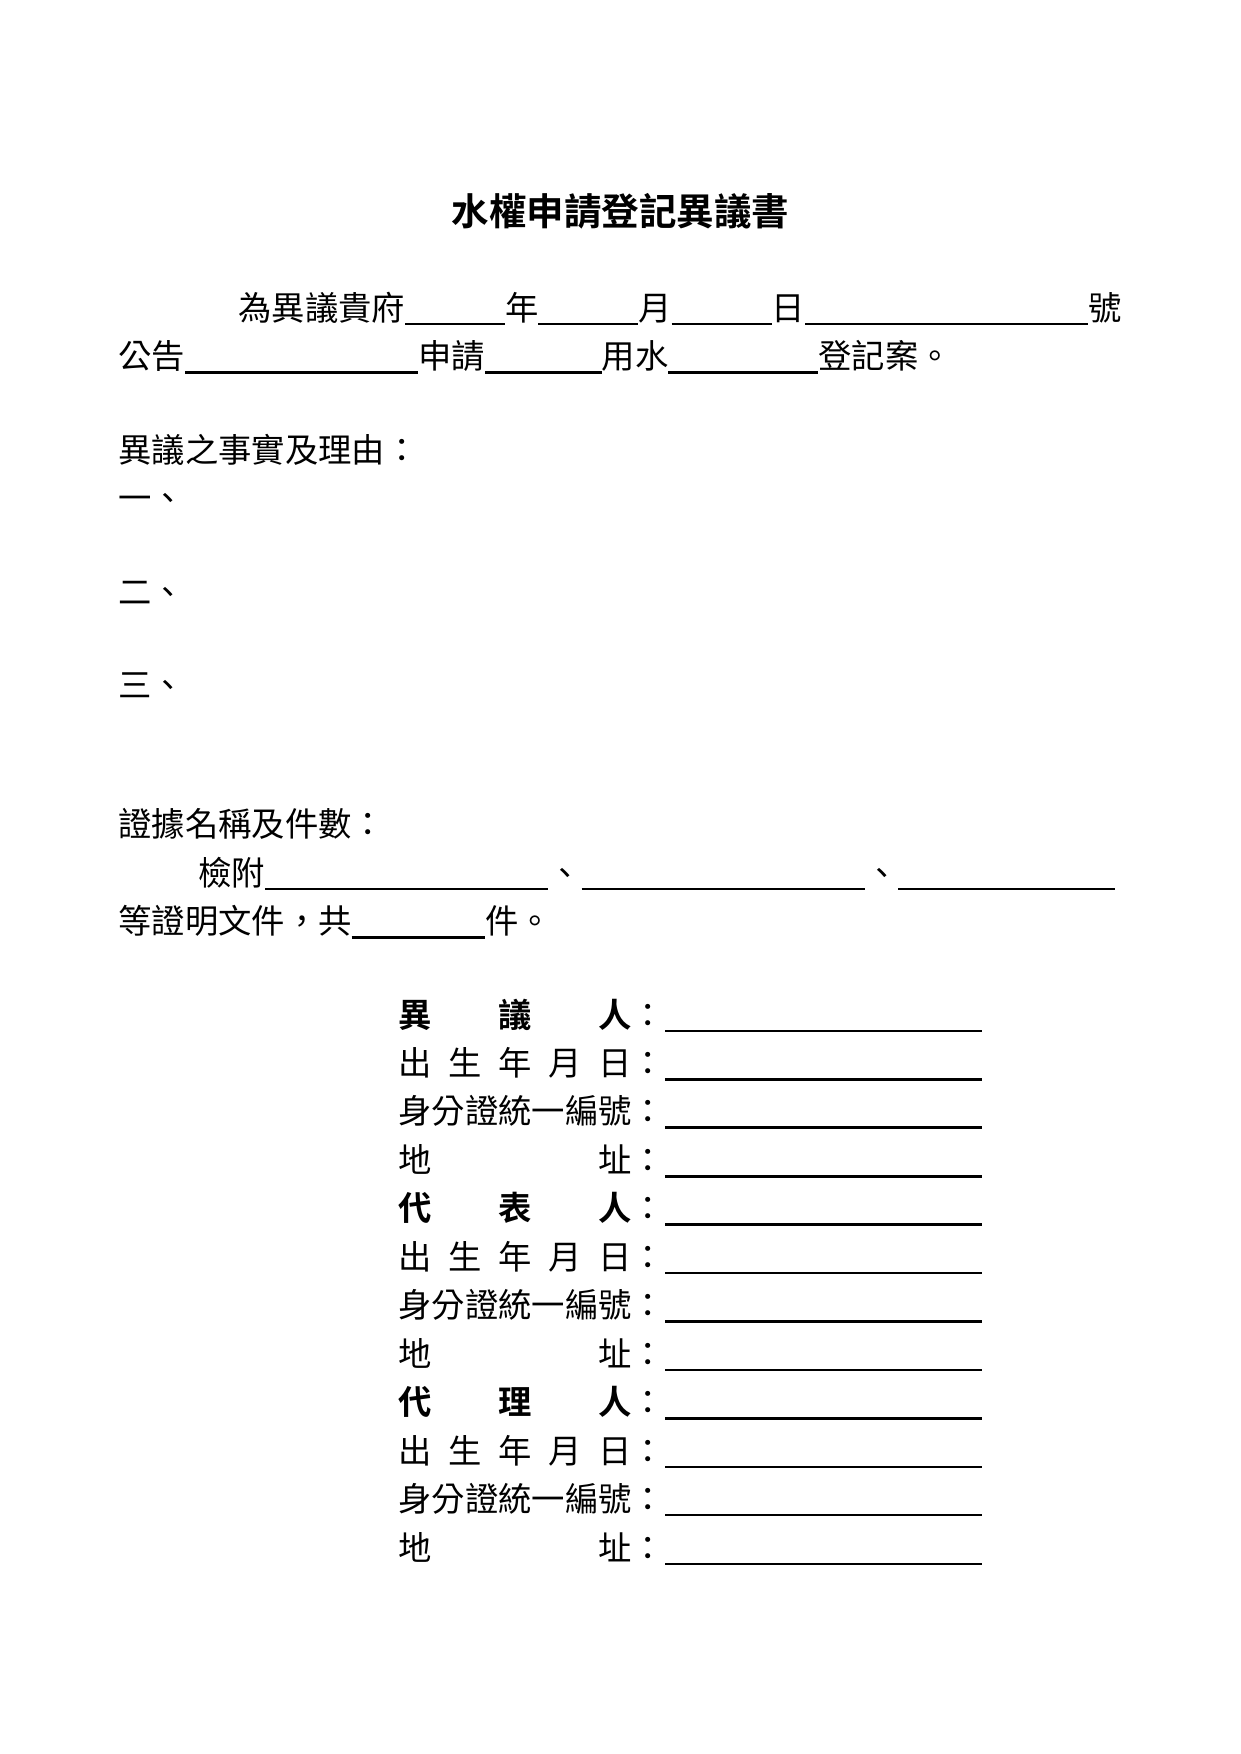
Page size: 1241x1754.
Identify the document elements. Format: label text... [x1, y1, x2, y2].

text 異 議 人： [118, 988, 1122, 1037]
text 地 址： [118, 1521, 1122, 1570]
text 一、 [118, 472, 1122, 520]
text 出 生 年 月 日： [118, 1037, 1122, 1085]
text 身分證統一編號： [118, 1085, 1122, 1134]
text 三、 [118, 659, 1122, 707]
text 代 理 人： [118, 1376, 1122, 1424]
text 身分證統一編號： [118, 1473, 1122, 1521]
text 為異議貴府 年 月 日 號公告 申請 用水 登記案。 [118, 281, 1122, 378]
text 檢附 、 、 等證明文件，共 件。 [118, 846, 1122, 943]
text 地 址： [118, 1327, 1122, 1376]
text 證據名稱及件數： [118, 798, 1122, 846]
text 代 表 人： [118, 1182, 1122, 1231]
text 二、 [118, 565, 1122, 614]
text 異議之事實及理由： [118, 423, 1122, 472]
text 出 生 年 月 日： [118, 1231, 1122, 1279]
text 地 址： [118, 1134, 1122, 1182]
text 水權申請登記異議書 [118, 182, 1122, 236]
text 身分證統一編號： [118, 1279, 1122, 1327]
text 出 生 年 月 日： [118, 1424, 1122, 1473]
